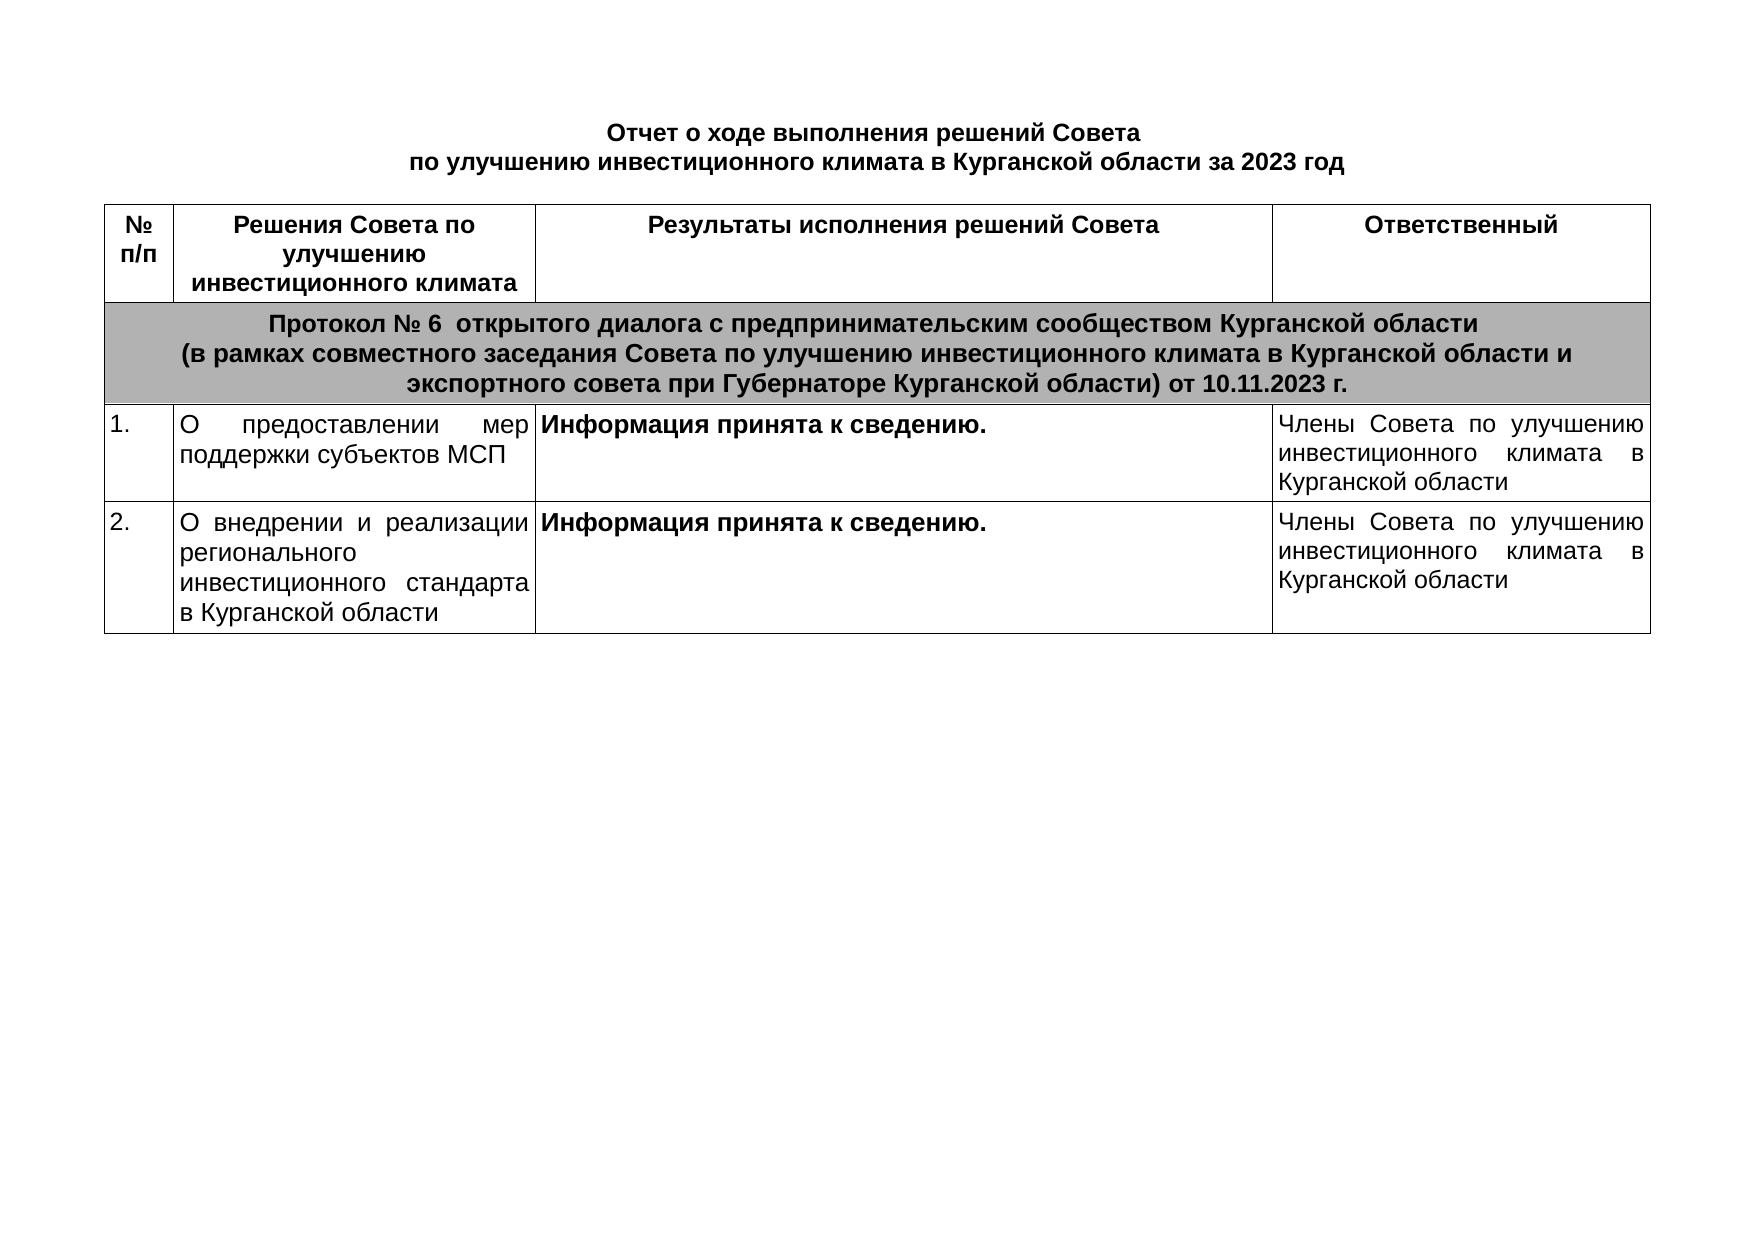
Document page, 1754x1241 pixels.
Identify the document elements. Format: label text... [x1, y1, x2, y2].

table_cell О внедрении и реализации регионального инвестиционного стандарта в Курганской области [174, 502, 535, 632]
table_header № п/п [105, 205, 173, 302]
table_cell 1. [105, 405, 173, 501]
table_cell Информация принята к сведению. [536, 502, 1272, 632]
table_header Результаты исполнения решений Совета [536, 205, 1272, 302]
table_header Ответственный [1273, 205, 1650, 302]
table_cell Члены Совета по улучшению инвестиционного климата в Курганской области [1273, 405, 1650, 501]
table_cell Информация принята к сведению. [536, 405, 1272, 501]
table_cell Члены Совета по улучшению инвестиционного климата в Курганской области [1273, 502, 1650, 632]
table_cell Протокол № 6 открытого диалога с предпринимательским сообществом Курганской области (в рамках совместного заседания Совета по улучшению инвестиционного климата в Курганской области и экспортного совета при Губернаторе Курганской области) от 10.11.2023 г. [105, 303, 1650, 403]
table_cell О предоставлении мер поддержки субъектов МСП [174, 405, 535, 501]
table_header Решения Совета по улучшению инвестиционного климата [174, 205, 535, 302]
text Отчет о ходе выполнения решений Совета [118, 118, 1636, 147]
table_cell 2. [105, 502, 173, 632]
text по улучшению инвестиционного климата в Курганской области за 2023 год [118, 147, 1636, 176]
